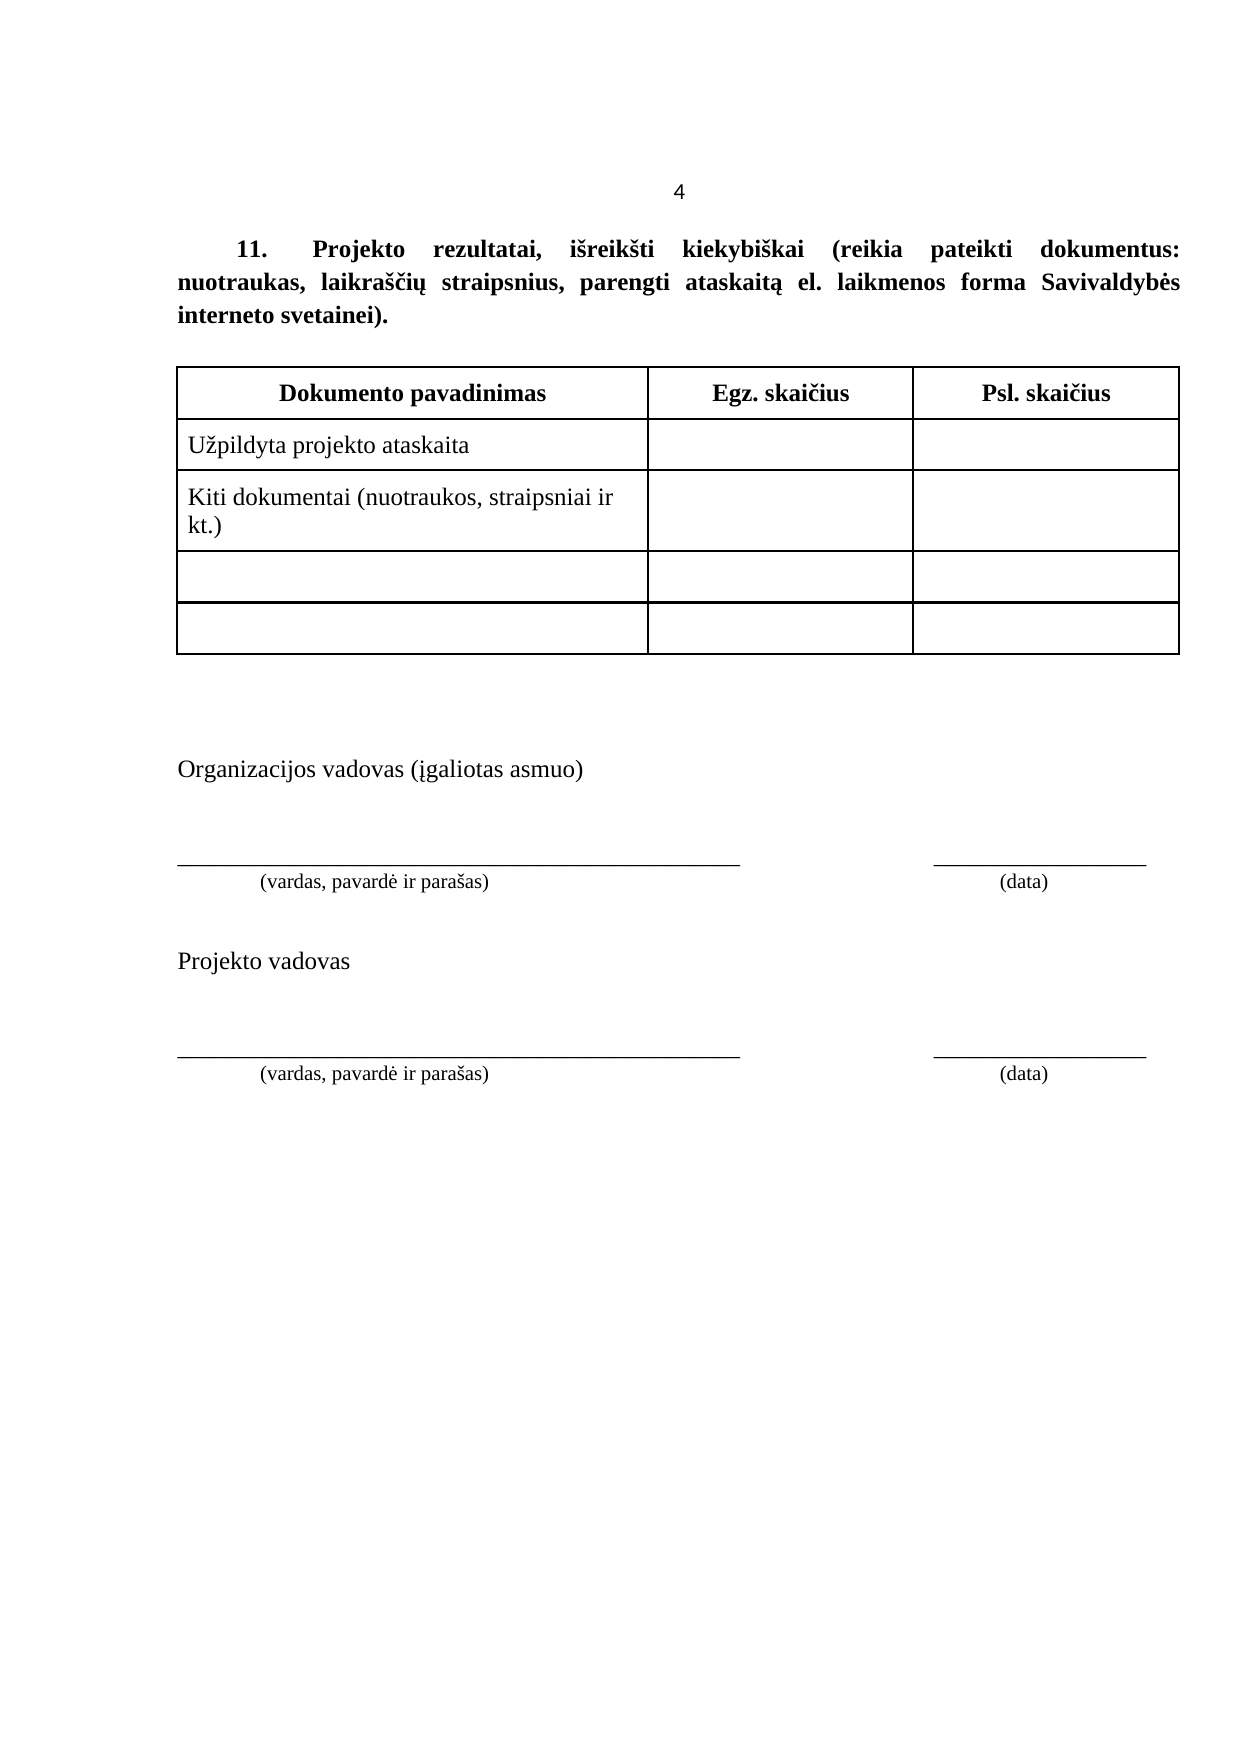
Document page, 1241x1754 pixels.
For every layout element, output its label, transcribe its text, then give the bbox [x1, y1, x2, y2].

table_cell [178, 604, 647, 653]
table_cell [649, 552, 912, 601]
text Projekto vadovas [177, 946, 1181, 975]
table_cell [914, 552, 1178, 601]
table_cell [914, 420, 1178, 469]
table_header Dokumento pavadinimas [178, 368, 647, 418]
text (vardas, pavardė ir parašas) (data) [177, 1061, 1181, 1085]
table_cell [914, 471, 1178, 550]
table_cell [914, 604, 1178, 653]
text _____________________________________________ _________________ [177, 1032, 1181, 1061]
table_cell Užpildyta projekto ataskaita [178, 420, 647, 469]
table_cell [178, 552, 647, 601]
table_cell [649, 420, 912, 469]
text (vardas, pavardė ir parašas) (data) [177, 869, 1181, 893]
table_cell Kiti dokumentai (nuotraukos, straipsniai ir kt.) [178, 471, 647, 550]
text 11. Projekto rezultatai, išreikšti kiekybiškai (reikia pateikti dokumentus: nuotraukas, laikraščių straipsnius, parengti ataskaitą el. laikmenos forma Savivaldybės interneto svetainei). [177, 234, 1181, 329]
table_header Psl. skaičius [914, 368, 1178, 418]
text Organizacijos vadovas (įgaliotas asmuo) [177, 754, 1181, 783]
table_cell [649, 604, 912, 653]
table_cell [649, 471, 912, 550]
table_header Egz. skaičius [649, 368, 912, 418]
text _____________________________________________ _________________ [177, 841, 1181, 869]
